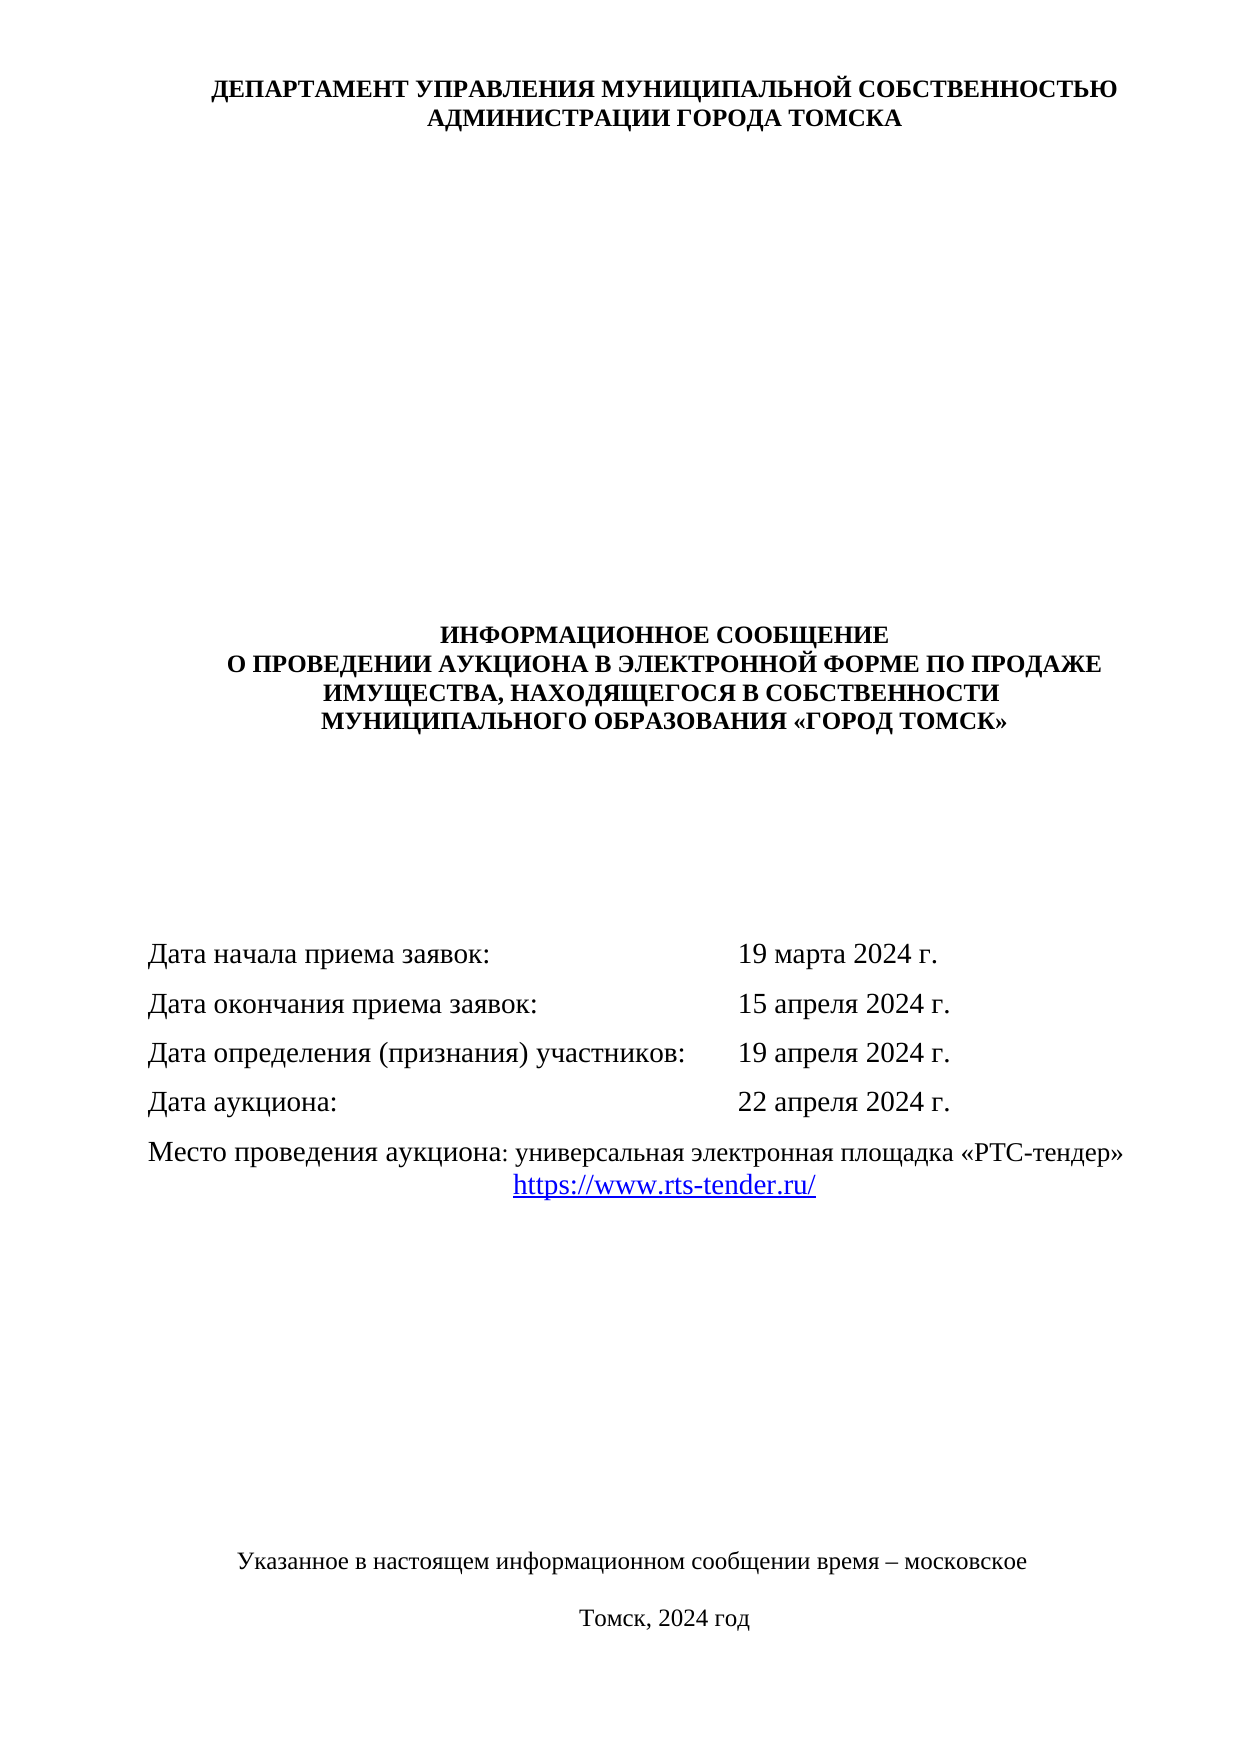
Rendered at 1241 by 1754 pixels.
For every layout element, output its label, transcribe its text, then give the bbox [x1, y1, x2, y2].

text АДМИНИСТРАЦИИ ГОРОДА ТОМСКА [148, 103, 1181, 131]
text Дата определения (признания) участников: 19 апреля 2024 г. [148, 1035, 1175, 1069]
text О ПРОВЕДЕНИИ АУКЦИОНА В ЭЛЕКТРОННОЙ ФОРМЕ ПО ПРОДАЖЕ ИМУЩЕСТВА, НАХОДЯЩЕГОСЯ В СОБСТВЕННОСТИ [148, 649, 1181, 706]
text Томск, 2024 год [148, 1603, 1181, 1632]
text Указанное в настоящем информационном сообщении время – московское [148, 1546, 1181, 1575]
text МУНИЦИПАЛЬНОГО ОБРАЗОВАНИЯ «ГОРОД ТОМСК» [148, 706, 1181, 735]
text Дата окончания приема заявок: 15 апреля 2024 г. [148, 986, 1175, 1019]
text Место проведения аукциона: универсальная электронная площадка «РТС-тендер» [148, 1134, 1181, 1167]
text ДЕПАРТАМЕНТ УПРАВЛЕНИЯ МУНИЦИПАЛЬНОЙ СОБСТВЕННОСТЬЮ [148, 74, 1181, 103]
text https://www.rts-tender.ru/ [148, 1167, 1181, 1201]
text ИНФОРМАЦИОННОЕ СООБЩЕНИЕ [148, 620, 1181, 649]
text Дата аукциона: 22 апреля 2024 г. [148, 1084, 1175, 1118]
text Дата начала приема заявок: 19 марта 2024 г. [148, 936, 1175, 970]
